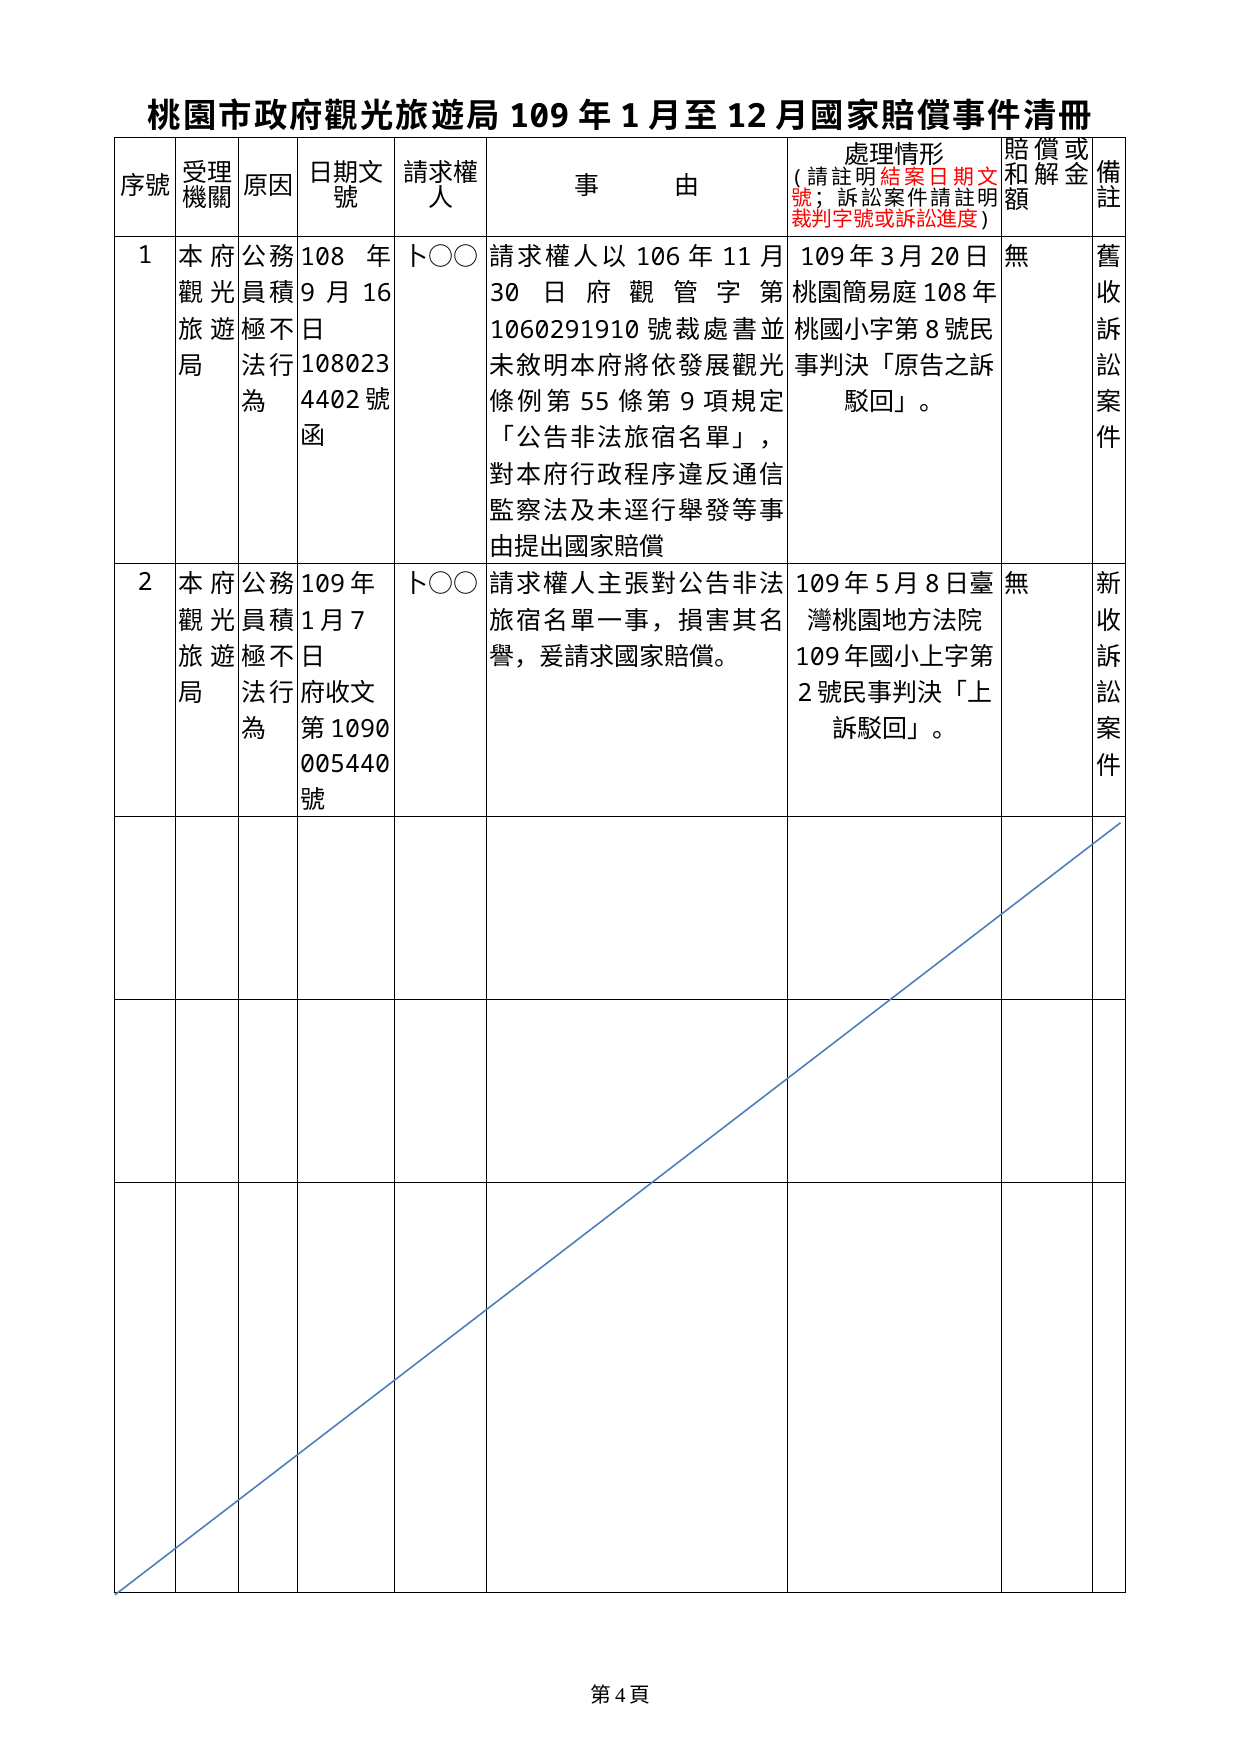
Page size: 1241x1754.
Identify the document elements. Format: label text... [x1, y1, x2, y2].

table_cell [656, 1081, 787, 1182]
table_cell 卜○○ [395, 237, 486, 563]
table_cell [239, 1000, 297, 1182]
table_cell 公務員積極不法行為 [239, 564, 297, 816]
table_cell 本府觀光旅遊局 [176, 237, 238, 563]
table_cell 請求權人主張對公告非法旅宿名單一事，損害其名譽，爰請求國家賠償。 [487, 564, 787, 816]
table_cell [298, 1000, 394, 1182]
table_header 處理情形 (請註明結案日期文號；訴訟案件請註明裁判字號或訴訟進度) [788, 138, 1001, 236]
table_header 日期文號 [298, 138, 394, 236]
table_header 原因 [239, 138, 297, 236]
table_header 備註 [1093, 138, 1125, 236]
table_header 事 由 [487, 138, 787, 236]
table_cell 舊收訴訟案件 [1093, 237, 1125, 563]
table_cell [239, 1183, 297, 1497]
table_cell [395, 1312, 486, 1592]
table_cell [487, 817, 787, 998]
table_cell 109年5月8日臺灣桃園地方法院 109年國小上字第2號民事判決「上訴駁回」。 [788, 564, 1001, 816]
table_cell [1093, 1000, 1125, 1182]
table_cell [298, 1183, 394, 1452]
table_cell [395, 817, 486, 998]
table_cell 109年1月7日 府收文第1090 005440號 [298, 564, 394, 816]
table_cell 請求權人以106年11月30日府觀管字第1060291910號裁處書並未敘明本府將依發展觀光條例第55條第9項規定「公告非法旅宿名單」，對本府行政程序違反通信監察法及未逕行舉發等事由提出國家賠償 [487, 237, 787, 563]
table_cell [298, 1383, 394, 1592]
table_cell [176, 817, 238, 998]
table_cell [487, 1183, 648, 1307]
table_cell [395, 1000, 486, 1182]
table_cell [788, 817, 1001, 998]
table_cell [487, 1000, 787, 1182]
table_cell 新收訴訟案件 [1093, 564, 1125, 816]
table_cell 卜○○ [395, 564, 486, 816]
table_cell [895, 917, 1001, 998]
table_cell [298, 817, 394, 998]
table_header 請求權人 [395, 138, 486, 236]
text 桃園市政府觀光旅遊局109年1月至12月國家賠償事件清冊 [148, 89, 1092, 137]
table_cell [122, 1551, 175, 1592]
table_cell [176, 1503, 238, 1592]
table_header 受理 機關 [176, 138, 238, 236]
table_header 賠償或和解金額 [1002, 138, 1092, 236]
table_cell [1002, 847, 1092, 998]
table_cell [395, 1183, 486, 1378]
table_cell 109年3月20日桃園簡易庭108年桃國小字第8號民事判決「原告之訴駁回」。 [788, 237, 1001, 563]
table_cell [176, 1183, 238, 1546]
table_cell [788, 1000, 1001, 1182]
table_cell [115, 817, 175, 998]
table_cell [1093, 1183, 1125, 1592]
table_cell [176, 1000, 238, 1182]
table_cell [788, 1183, 1001, 1592]
table_cell [788, 1000, 887, 1076]
table_cell 108年9月16日108023 4402號 函 [298, 237, 394, 563]
table_cell 本府觀光旅遊局 [176, 564, 238, 816]
table_cell 2 [115, 564, 175, 816]
table_cell [115, 1000, 175, 1182]
table_cell [1002, 817, 1092, 911]
table_cell [239, 817, 297, 998]
table_cell 1 [115, 237, 175, 563]
table_cell [239, 1457, 297, 1592]
table_cell 公務員積極不法行為 [239, 237, 297, 563]
table_cell [487, 1183, 787, 1592]
table_cell [1093, 817, 1125, 998]
table_cell [115, 1183, 175, 1592]
table_cell [1002, 1183, 1092, 1592]
table_cell 無 [1002, 237, 1092, 563]
table_cell [1002, 1000, 1092, 1182]
table_cell 無 [1002, 564, 1092, 816]
table_header 序號 [115, 138, 175, 236]
